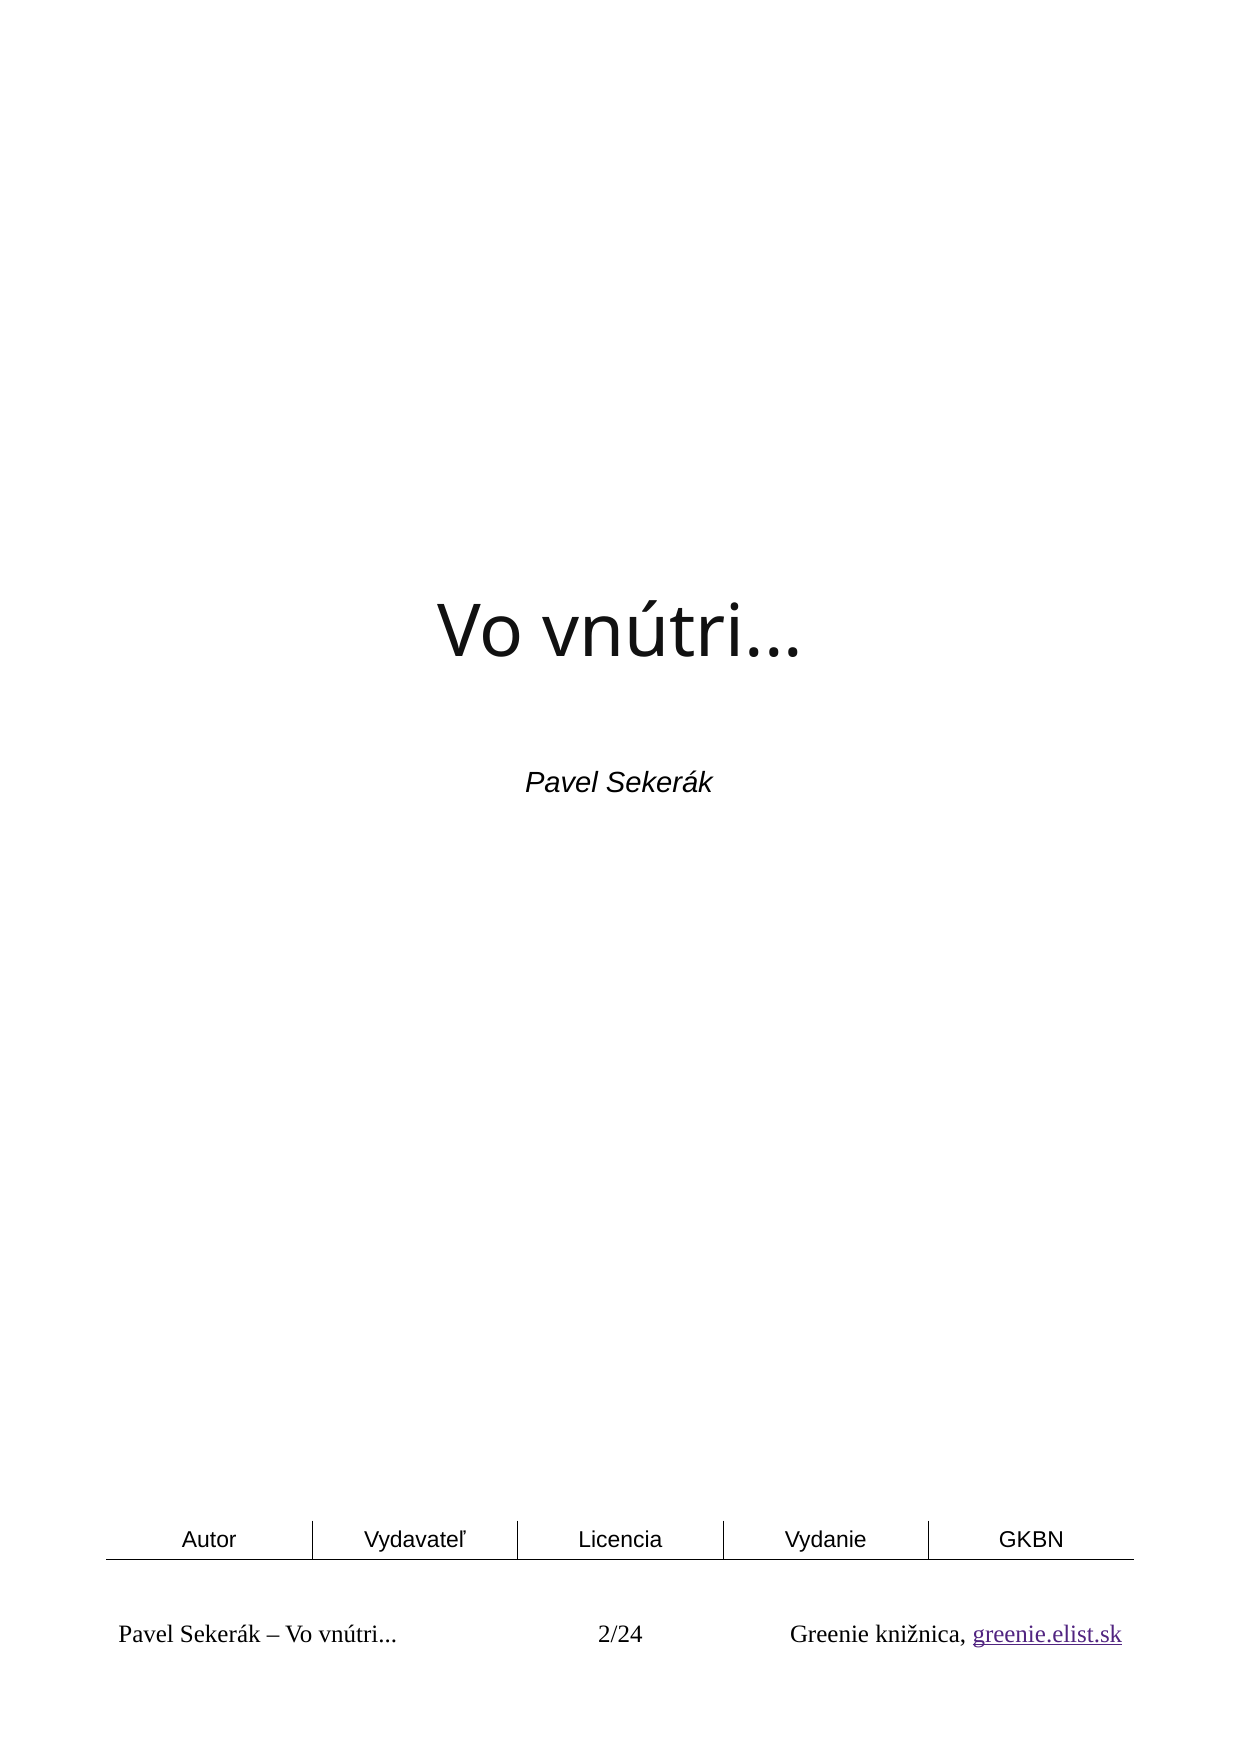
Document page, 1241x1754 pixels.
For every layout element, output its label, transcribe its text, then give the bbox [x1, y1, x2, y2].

subtitle Pavel Sekerák [106, 765, 1134, 799]
table_header Vydavateľ [313, 1521, 517, 1558]
subtitle Vo vnútri... [106, 579, 1134, 678]
table_header Licencia [518, 1521, 723, 1558]
table_header GKBN [929, 1521, 1134, 1558]
table_header Autor [106, 1521, 312, 1558]
table_header Vydanie [724, 1521, 928, 1558]
